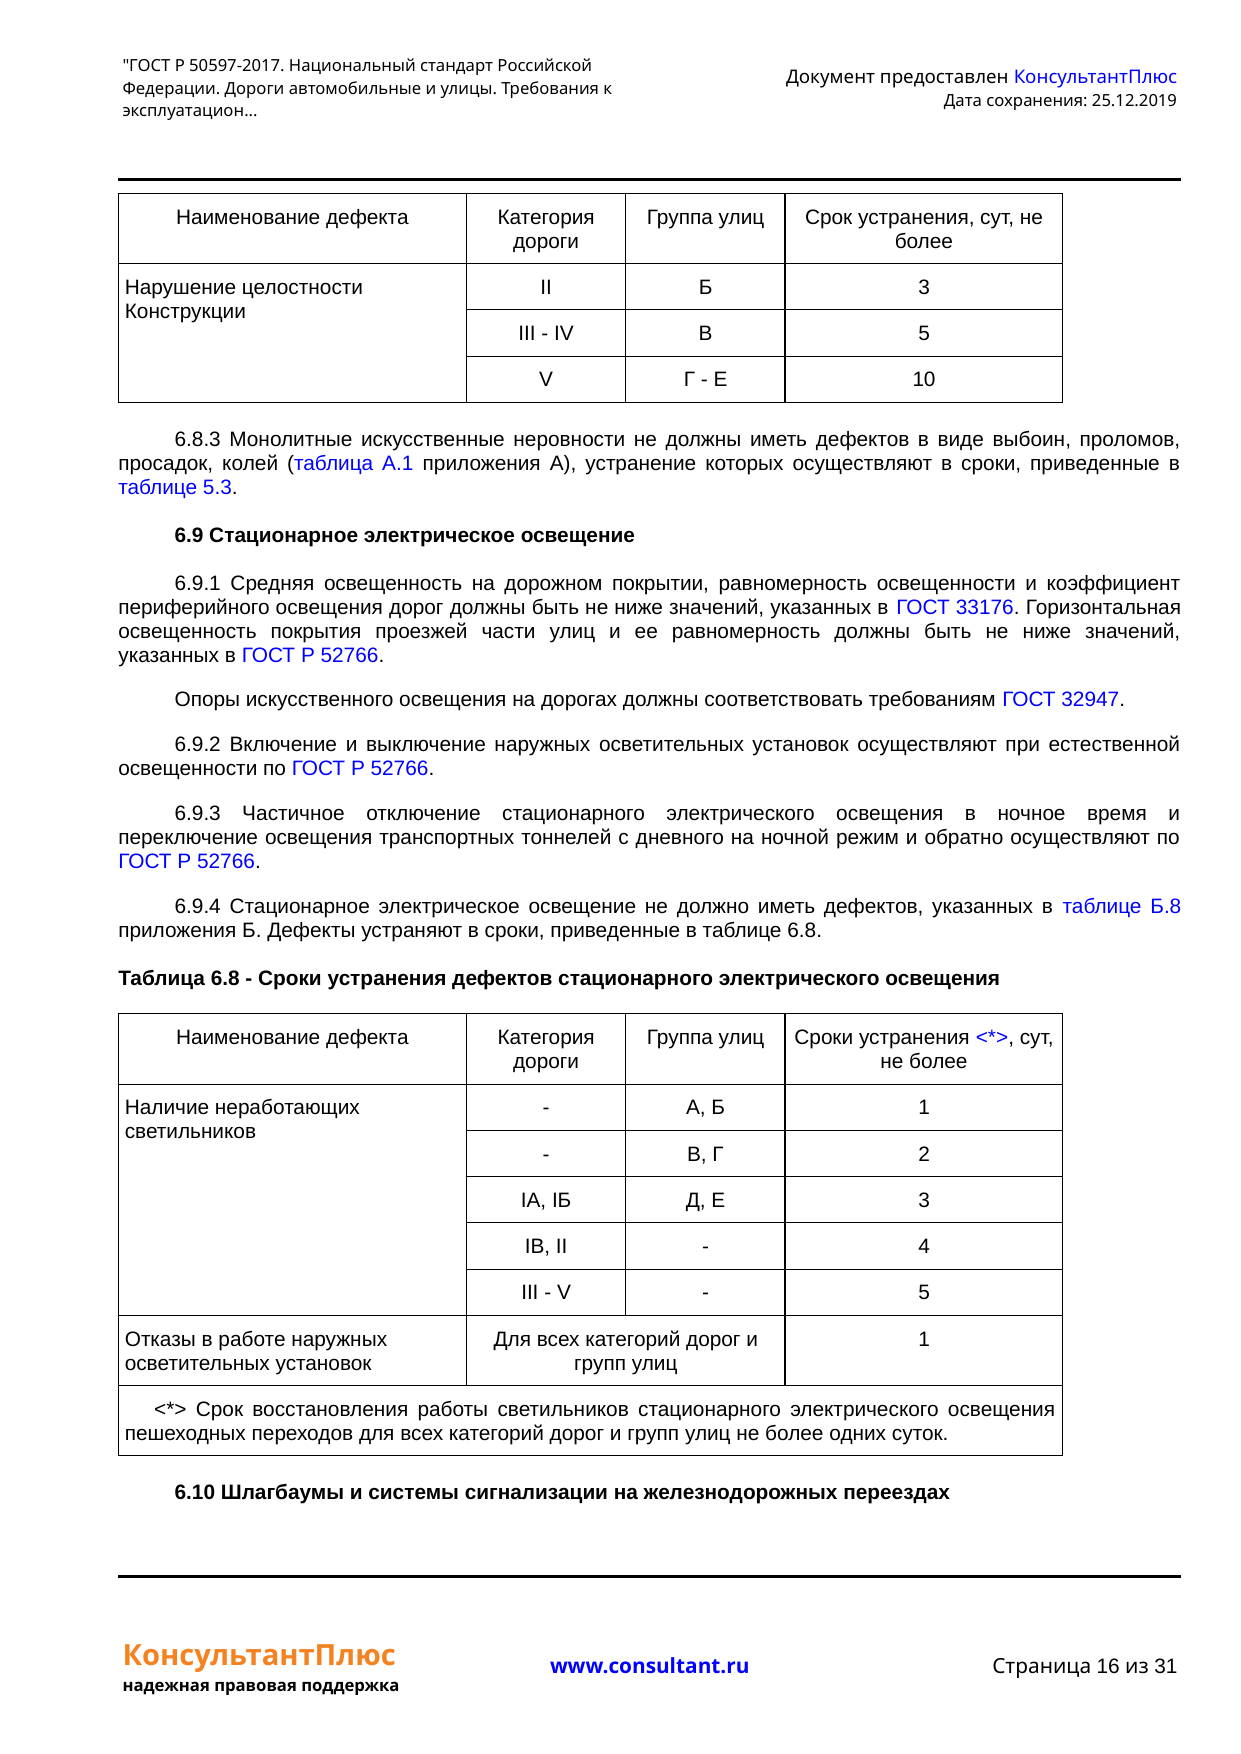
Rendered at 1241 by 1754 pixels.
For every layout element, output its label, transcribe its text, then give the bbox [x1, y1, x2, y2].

text 6.9.2 Включение и выключение наружных осветительных установок осуществляют при естественной освещенности по ГОСТ Р 52766. [118, 732, 1181, 780]
table_header Срок устранения, сут, не более [786, 194, 1062, 263]
table_cell Б [626, 264, 784, 309]
table_header Наименование дефекта [119, 194, 466, 263]
text 6.9.3 Частичное отключение стационарного электрического освещения в ночное время и переключение освещения транспортных тоннелей с дневного на ночной режим и обратно осуществляют по ГОСТ Р 52766. [118, 801, 1181, 873]
table_header Категория дороги [467, 1014, 625, 1083]
title 6.10 Шлагбаумы и системы сигнализации на железнодорожных переездах [118, 1480, 1181, 1504]
table_header Категория дороги [467, 194, 625, 263]
table_cell Д, Е [626, 1177, 784, 1222]
table_cell А, Б [626, 1085, 784, 1130]
table_cell III - V [467, 1270, 625, 1315]
text 6.8.3 Монолитные искусственные неровности не должны иметь дефектов в виде выбоин, проломов, просадок, колей (таблица А.1 приложения А), устранение которых осуществляют в сроки, приведенные в таблице 5.3. [118, 427, 1181, 499]
title Таблица 6.8 - Сроки устранения дефектов стационарного электрического освещения [118, 965, 1181, 989]
table_cell 10 [786, 357, 1062, 402]
title 6.9 Стационарное электрическое освещение [118, 523, 1181, 547]
table_cell - [626, 1270, 784, 1315]
table_cell 1 [786, 1316, 1062, 1385]
table_cell Г - Е [626, 357, 784, 402]
table_cell III - IV [467, 310, 625, 356]
table_header Группа улиц [626, 1014, 784, 1083]
table_cell 5 [786, 310, 1062, 356]
table_header Сроки устранения <*>, сут, не более [786, 1014, 1062, 1083]
table_cell 3 [786, 264, 1062, 309]
table_cell <*> Срок восстановления работы светильников стационарного электрического освещения пешеходных переходов для всех категорий дорог и групп улиц не более одних суток. [119, 1386, 1062, 1455]
table_header Наименование дефекта [119, 1014, 466, 1083]
text 6.9.1 Средняя освещенность на дорожном покрытии, равномерность освещенности и коэффициент периферийного освещения дорог должны быть не ниже значений, указанных в ГОСТ 33176. Горизонтальная освещенность покрытия проезжей части улиц и ее равномерность должны быть не ниже значений, указанных в ГОСТ Р 52766. [118, 571, 1181, 666]
table_cell Наличие неработающих светильников [119, 1085, 466, 1315]
text Опоры искусственного освещения на дорогах должны соответствовать требованиям ГОСТ 32947. [118, 687, 1181, 711]
table_cell Отказы в работе наружных осветительных установок [119, 1316, 466, 1385]
table_cell Нарушение целостности Конструкции [119, 264, 466, 402]
table_cell II [467, 264, 625, 309]
table_cell - [626, 1223, 784, 1268]
table_cell 5 [786, 1270, 1062, 1315]
table_cell 3 [786, 1177, 1062, 1222]
table_cell 1 [786, 1085, 1062, 1130]
text 6.9.4 Стационарное электрическое освещение не должно иметь дефектов, указанных в таблице Б.8 приложения Б. Дефекты устраняют в сроки, приведенные в таблице 6.8. [118, 893, 1181, 941]
table_header Группа улиц [626, 194, 784, 263]
table_cell IВ, II [467, 1223, 625, 1268]
table_cell 4 [786, 1223, 1062, 1268]
table_cell - [467, 1085, 625, 1130]
table_cell IА, IБ [467, 1177, 625, 1222]
table_cell 2 [786, 1131, 1062, 1176]
table_cell Для всех категорий дорог и групп улиц [467, 1316, 784, 1385]
table_cell В, Г [626, 1131, 784, 1176]
table_cell V [467, 357, 625, 402]
table_cell В [626, 310, 784, 356]
table_cell - [467, 1131, 625, 1176]
